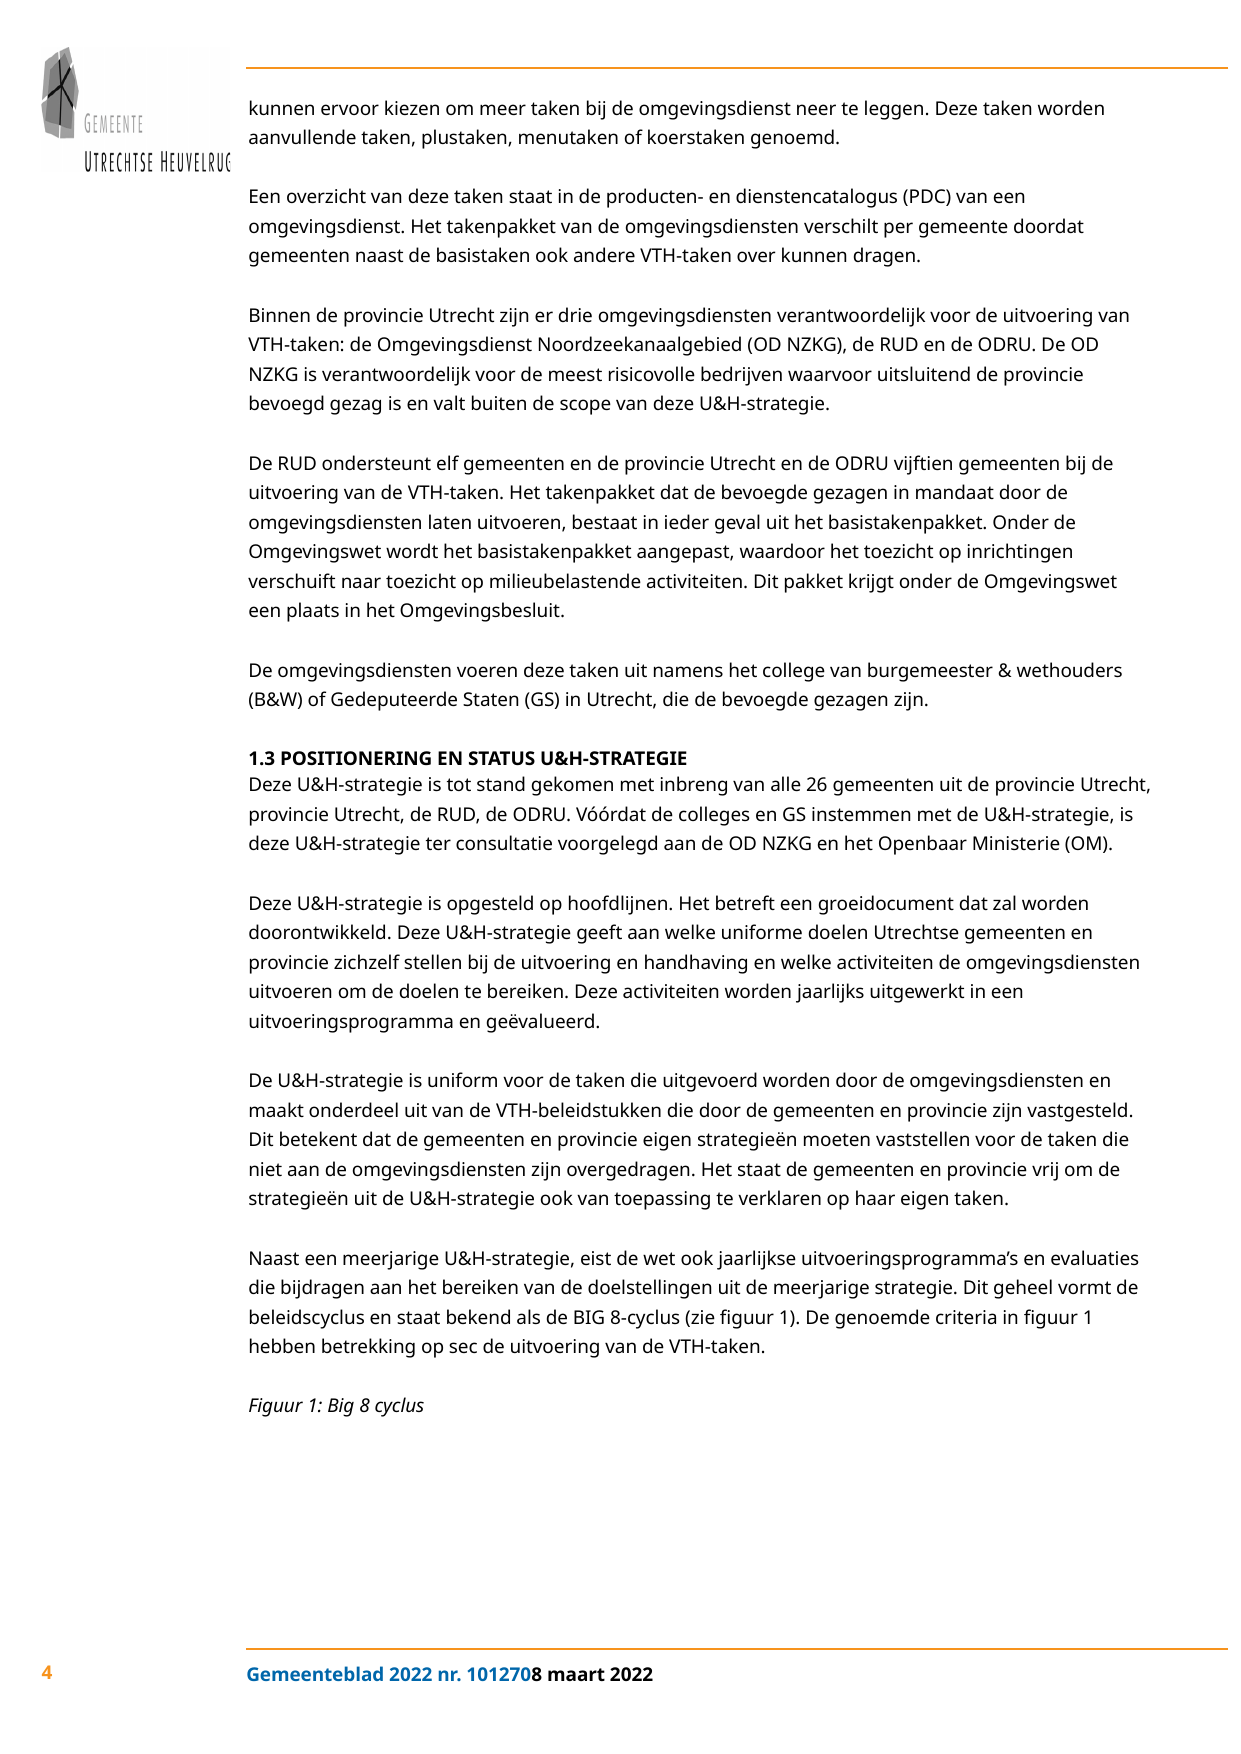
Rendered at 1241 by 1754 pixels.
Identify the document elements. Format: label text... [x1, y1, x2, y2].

text Naast een meerjarige U&H-strategie, eist de wet ook jaarlijkse uitvoeringsprogramma’s en evaluaties die bijdragen aan het bereiken van de doelstellingen uit de meerjarige strategie. Dit geheel vormt de beleidscyclus en staat bekend als de BIG 8-cyclus (zie figuur 1). De genoemde criteria in figuur 1 hebben betrekking op sec de uitvoering van de VTH-taken. [248, 1245, 1152, 1359]
text Figuur 1: Big 8 cyclus [248, 1393, 1152, 1418]
text De omgevingsdiensten voeren deze taken uit namens het college van burgemeester & wethouders (B&W) of Gedeputeerde Staten (GS) in Utrecht, die de bevoegde gezagen zijn. [248, 657, 1152, 712]
text Deze U&H-strategie is tot stand gekomen met inbreng van alle 26 gemeenten uit de provincie Utrecht, provincie Utrecht, de RUD, de ODRU. Vóórdat de colleges en GS instemmen met de U&H-strategie, is deze U&H-strategie ter consultatie voorgelegd aan de OD NZKG en het Openbaar Ministerie (OM). [248, 771, 1152, 856]
text Binnen de provincie Utrecht zijn er drie omgevingsdiensten verantwoordelijk voor de uitvoering van VTH-taken: de Omgevingsdienst Noordzeekanaalgebied (OD NZKG), de RUD en de ODRU. De OD NZKG is verantwoordelijk voor de meest risicovolle bedrijven waarvoor uitsluitend de provincie bevoegd gezag is en valt buiten de scope van deze U&H-strategie. [248, 302, 1152, 416]
text De RUD ondersteunt elf gemeenten en de provincie Utrecht en de ODRU vijftien gemeenten bij de uitvoering van de VTH-taken. Het takenpakket dat de bevoegde gezagen in mandaat door de omgevingsdiensten laten uitvoeren, bestaat in ieder geval uit het basistakenpakket. Onder de Omgevingswet wordt het basistakenpakket aangepast, waardoor het toezicht op inrichtingen verschuift naar toezicht op milieubelastende activiteiten. Dit pakket krijgt onder de Omgevingswet een plaats in het Omgevingsbesluit. [248, 450, 1152, 623]
text De U&H-strategie is uniform voor de taken die uitgevoerd worden door de omgevingsdiensten en maakt onderdeel uit van de VTH-beleidstukken die door de gemeenten en provincie zijn vastgesteld. Dit betekent dat de gemeenten en provincie eigen strategieën moeten vaststellen voor de taken die niet aan de omgevingsdiensten zijn overgedragen. Het staat de gemeenten en provincie vrij om de strategieën uit de U&H-strategie ook van toepassing te verklaren op haar eigen taken. [248, 1067, 1152, 1211]
text Een overzicht van deze taken staat in de producten- en dienstencatalogus (PDC) van een omgevingsdienst. Het takenpakket van de omgevingsdiensten verschilt per gemeente doordat gemeenten naast de basistaken ook andere VTH-taken over kunnen dragen. [248, 183, 1152, 268]
text 1.3 POSITIONERING EN STATUS U&H-STRATEGIE [248, 746, 1152, 771]
picture [41, 47, 231, 172]
text Deze U&H-strategie is opgesteld op hoofdlijnen. Het betreft een groeidocument dat zal worden doorontwikkeld. Deze U&H-strategie geeft aan welke uniforme doelen Utrechtse gemeenten en provincie zichzelf stellen bij de uitvoering en handhaving en welke activiteiten de omgevingsdiensten uitvoeren om de doelen te bereiken. Deze activiteiten worden jaarlijks uitgewerkt in een uitvoeringsprogramma en geëvalueerd. [248, 890, 1152, 1034]
text kunnen ervoor kiezen om meer taken bij de omgevingsdienst neer te leggen. Deze taken worden aanvullende taken, plustaken, menutaken of koerstaken genoemd. [248, 95, 1152, 150]
